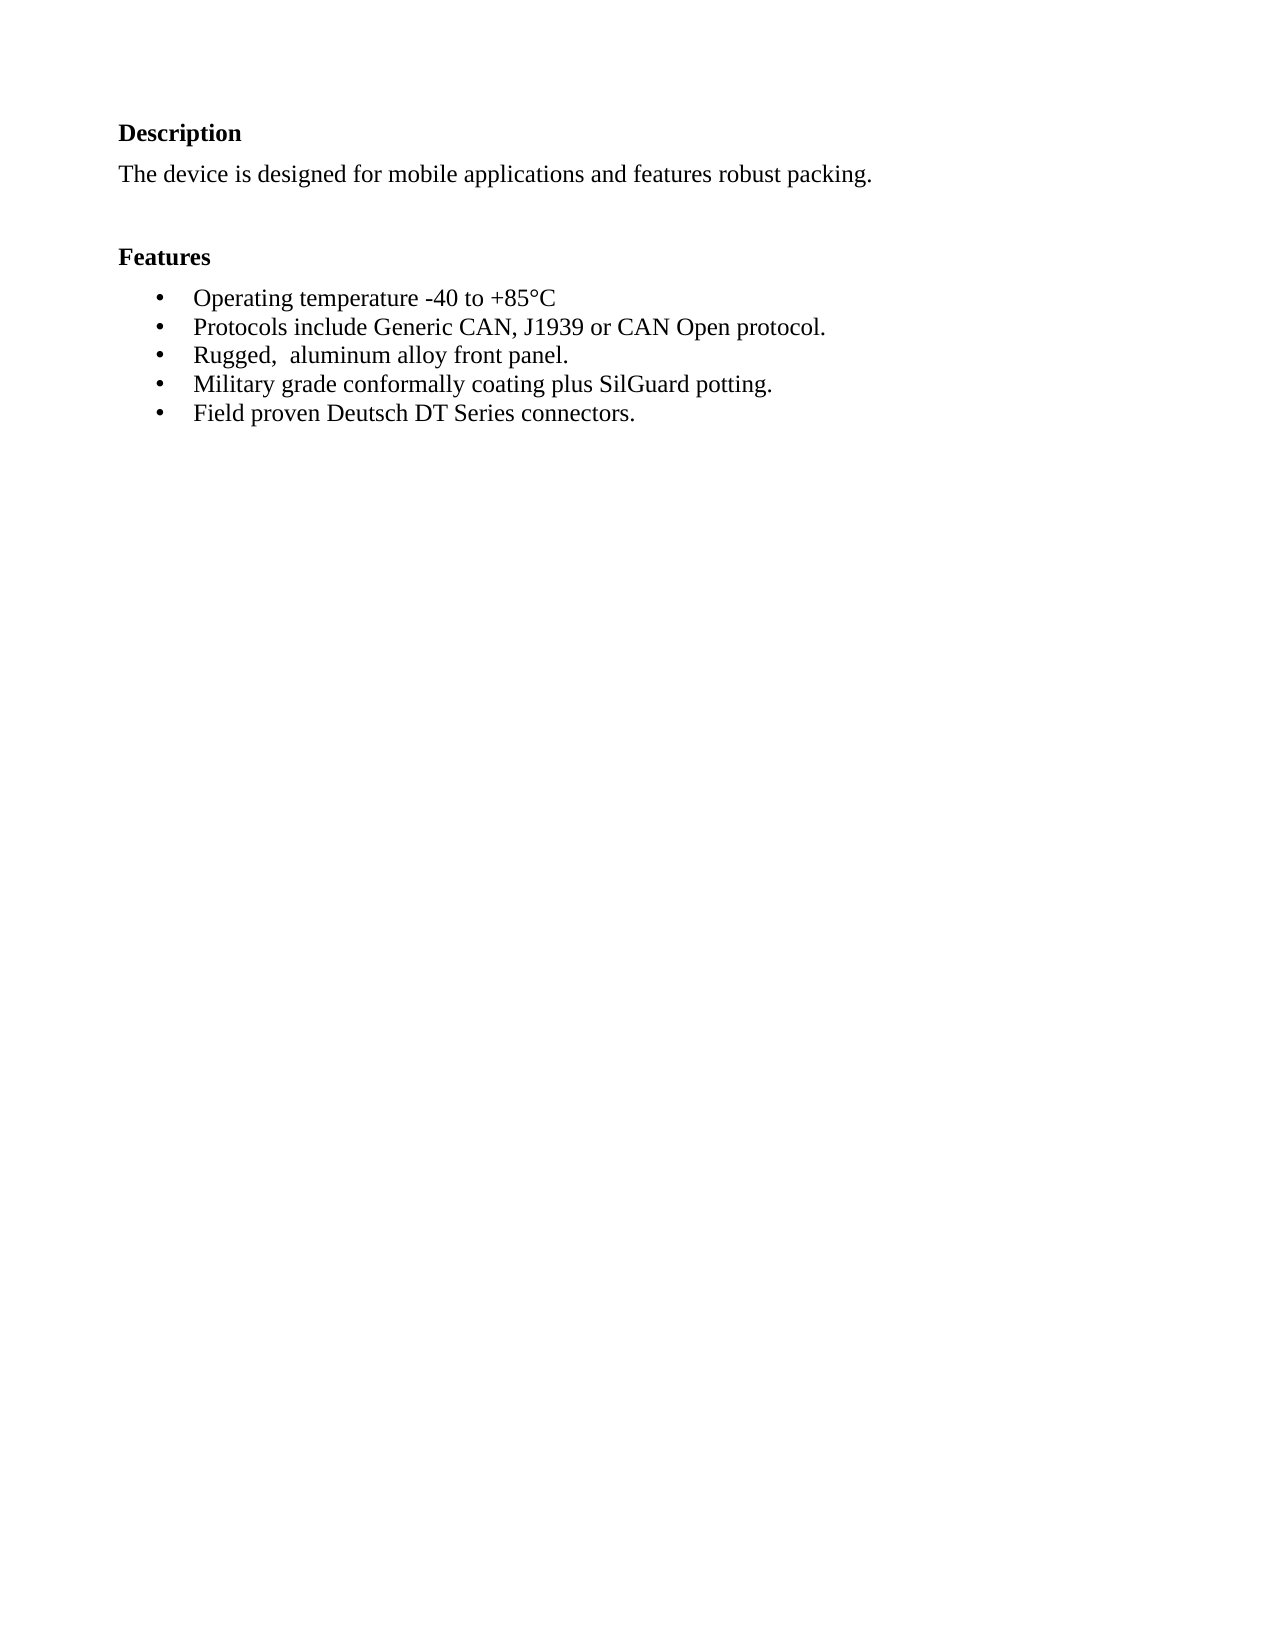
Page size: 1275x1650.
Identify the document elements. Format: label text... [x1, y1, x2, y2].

list Rugged, aluminum alloy front panel. [156, 341, 1157, 369]
list Protocols include Generic CAN, J1939 or CAN Open protocol. [156, 312, 1157, 341]
list Operating temperature -40 to +85°C [156, 283, 1157, 312]
list Field proven Deutsch DT Series connectors. [156, 398, 1157, 427]
list Military grade conformally coating plus SilGuard potting. [156, 369, 1157, 398]
text Features [118, 242, 1157, 271]
text Description [118, 118, 1157, 147]
text The device is designed for mobile applications and features robust packing. [118, 159, 1157, 188]
